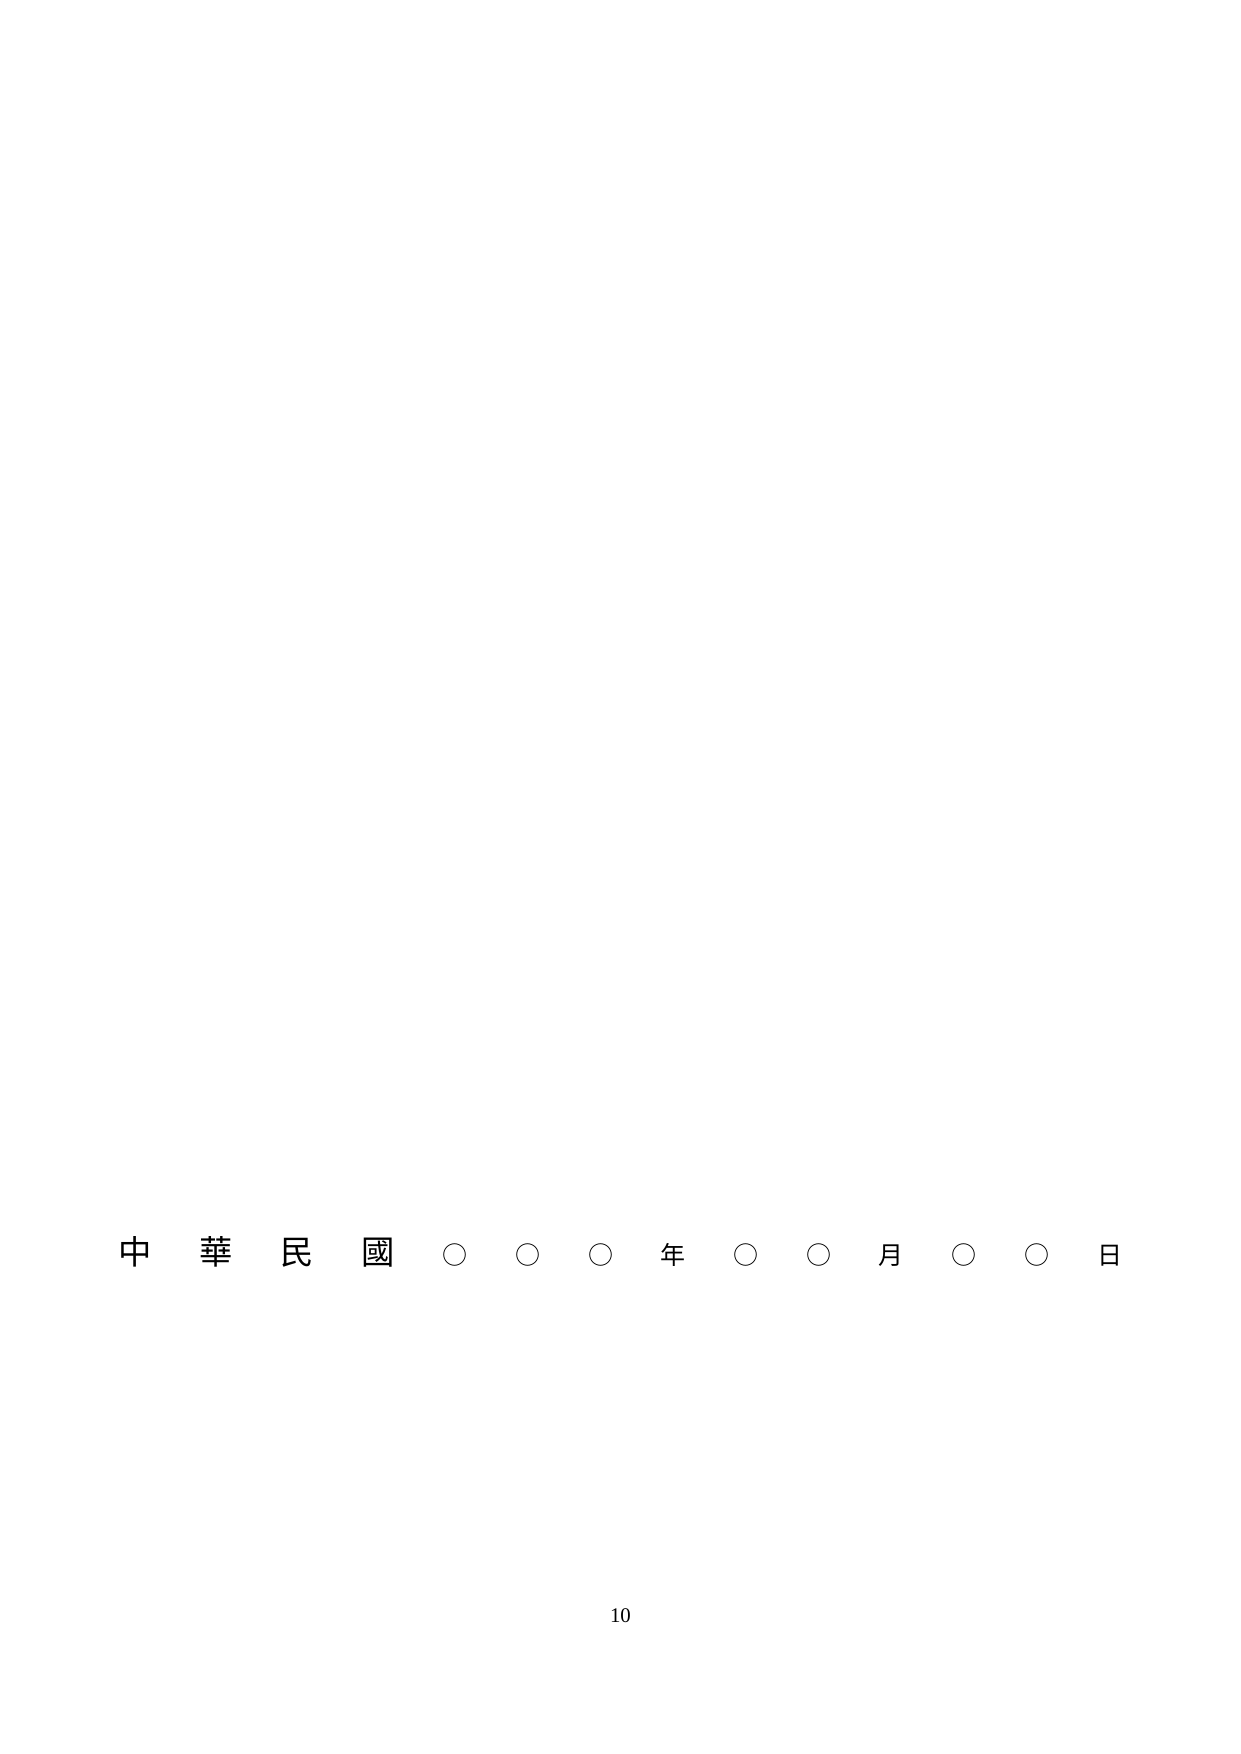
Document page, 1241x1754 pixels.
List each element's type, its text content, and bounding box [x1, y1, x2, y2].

text 中華民國○○○年○○月○○日 [118, 1213, 1122, 1288]
